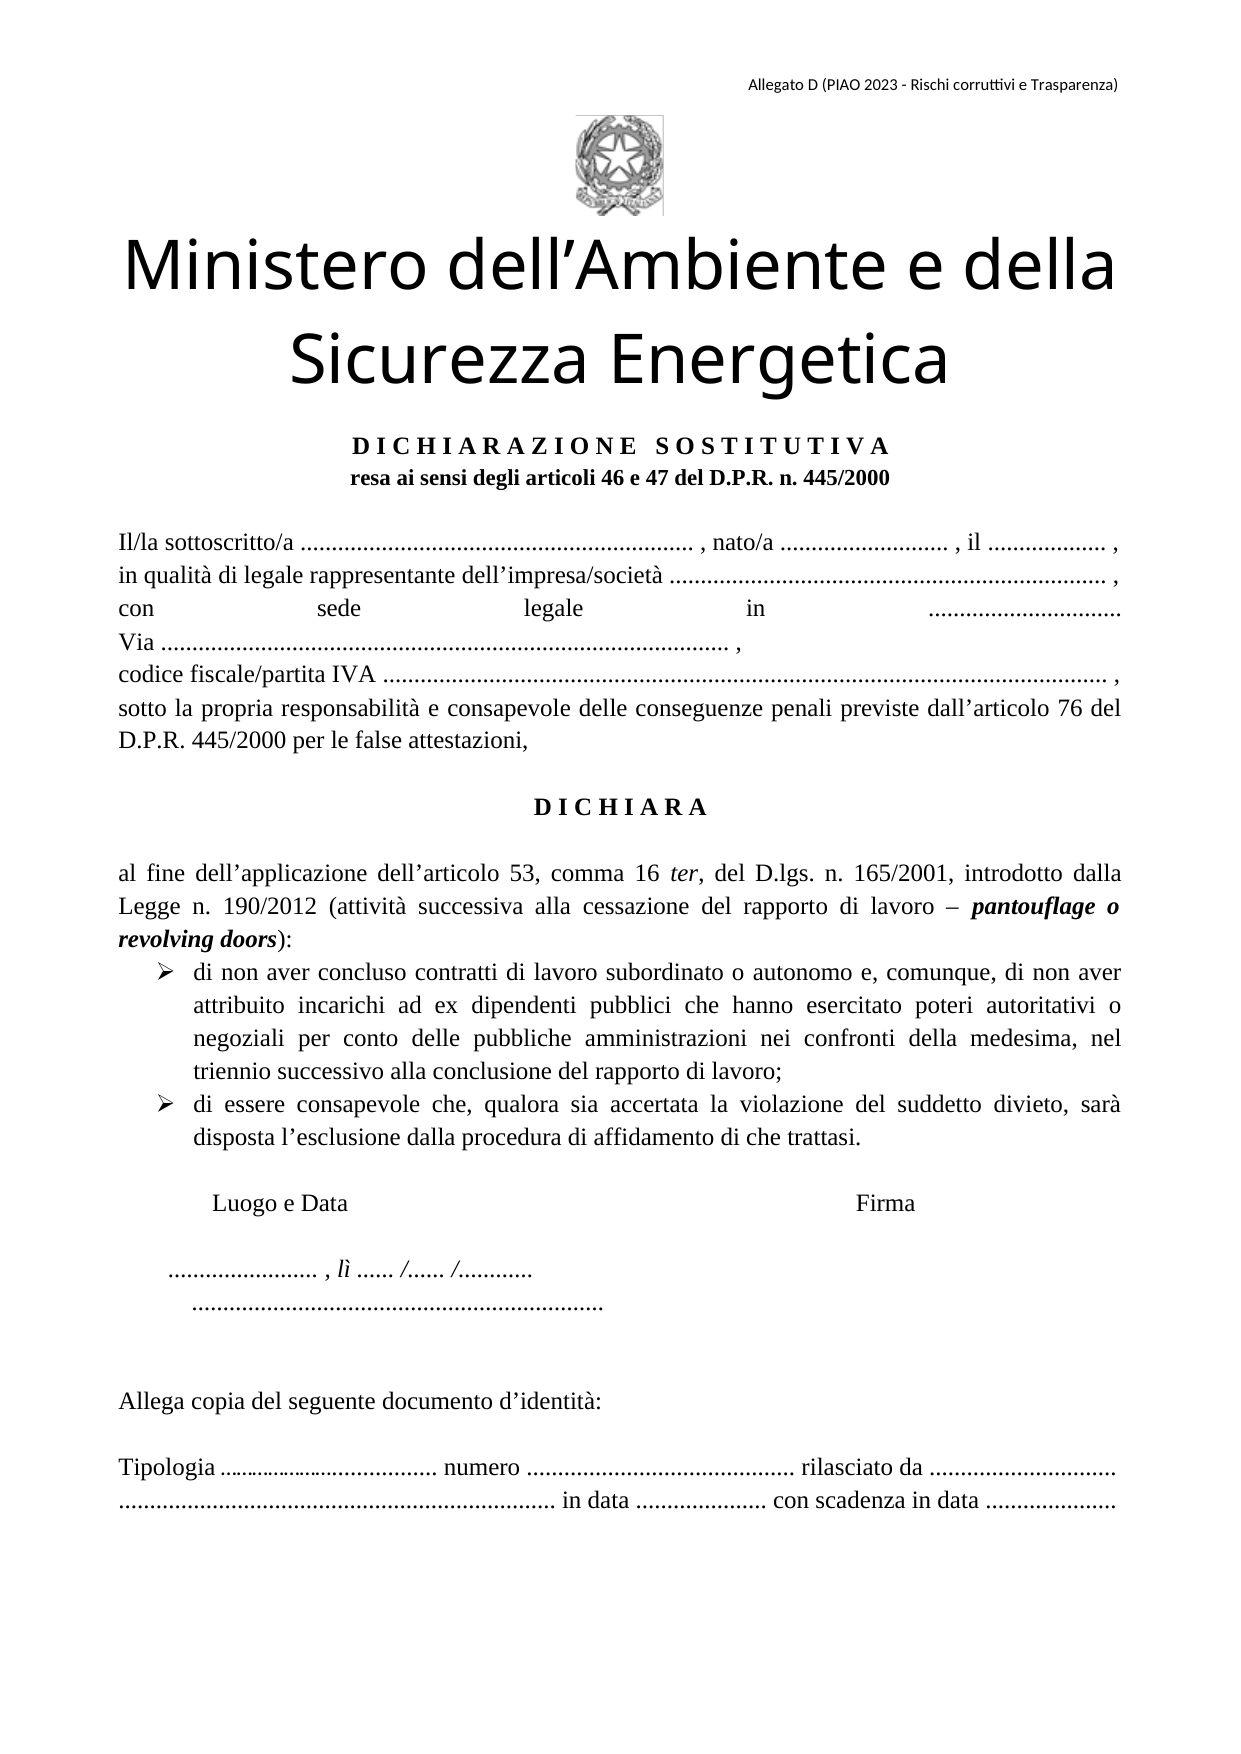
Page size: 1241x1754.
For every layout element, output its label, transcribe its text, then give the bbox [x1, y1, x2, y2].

text D I C H I A R A Z I O N E S O S T I T U T I V A [118, 431, 1122, 460]
list di essere consapevole che, qualora sia accertata la violazione del suddetto divieto, sarà disposta l’esclusione dalla procedura di affidamento di che trattasi. [156, 1089, 1122, 1151]
text con sede legale in ............................... Via ........................................................................................... , [118, 593, 1122, 655]
text codice fiscale/partita IVA .................................................................................................................... , [118, 659, 1122, 688]
text D I C H I A R A [118, 792, 1122, 820]
text in qualità di legale rappresentante dell’impresa/società ...................................................................... , [118, 561, 1122, 589]
text Luogo e Data Firma [118, 1188, 1122, 1217]
text ........................ , lì ...... /...... /............ .................................................................. [118, 1254, 1122, 1316]
text resa ai sensi degli articoli 46 e 47 del D.P.R. n. 445/2000 [118, 464, 1122, 491]
text al fine dell’applicazione dell’articolo 53, comma 16 ter, del D.lgs. n. 165/2001, introdotto dalla Legge n. 190/2012 (attività successiva alla cessazione del rapporto di lavoro – pantouflage o revolving doors): [118, 858, 1122, 952]
text Tipologia …………………................. numero ........................................... rilasciato da .............................. ...................................................................... in data ..................... con scadenza in data ..................... [118, 1452, 1122, 1514]
text Il/la sottoscritto/a ............................................................... , nato/a ........................... , il ................... , [118, 527, 1122, 556]
text Allega copia del seguente documento d’identità: [118, 1386, 1122, 1415]
text sotto la propria responsabilità e consapevole delle conseguenze penali previste dall’articolo 76 del D.P.R. 445/2000 per le false attestazioni, [118, 693, 1122, 754]
list di non aver concluso contratti di lavoro subordinato o autonomo e, comunque, di non aver attribuito incarichi ad ex dipendenti pubblici che hanno esercitato poteri autoritativi o negoziali per conto delle pubbliche amministrazioni nei confronti della medesima, nel triennio successivo alla conclusione del rapporto di lavoro; [156, 957, 1122, 1084]
